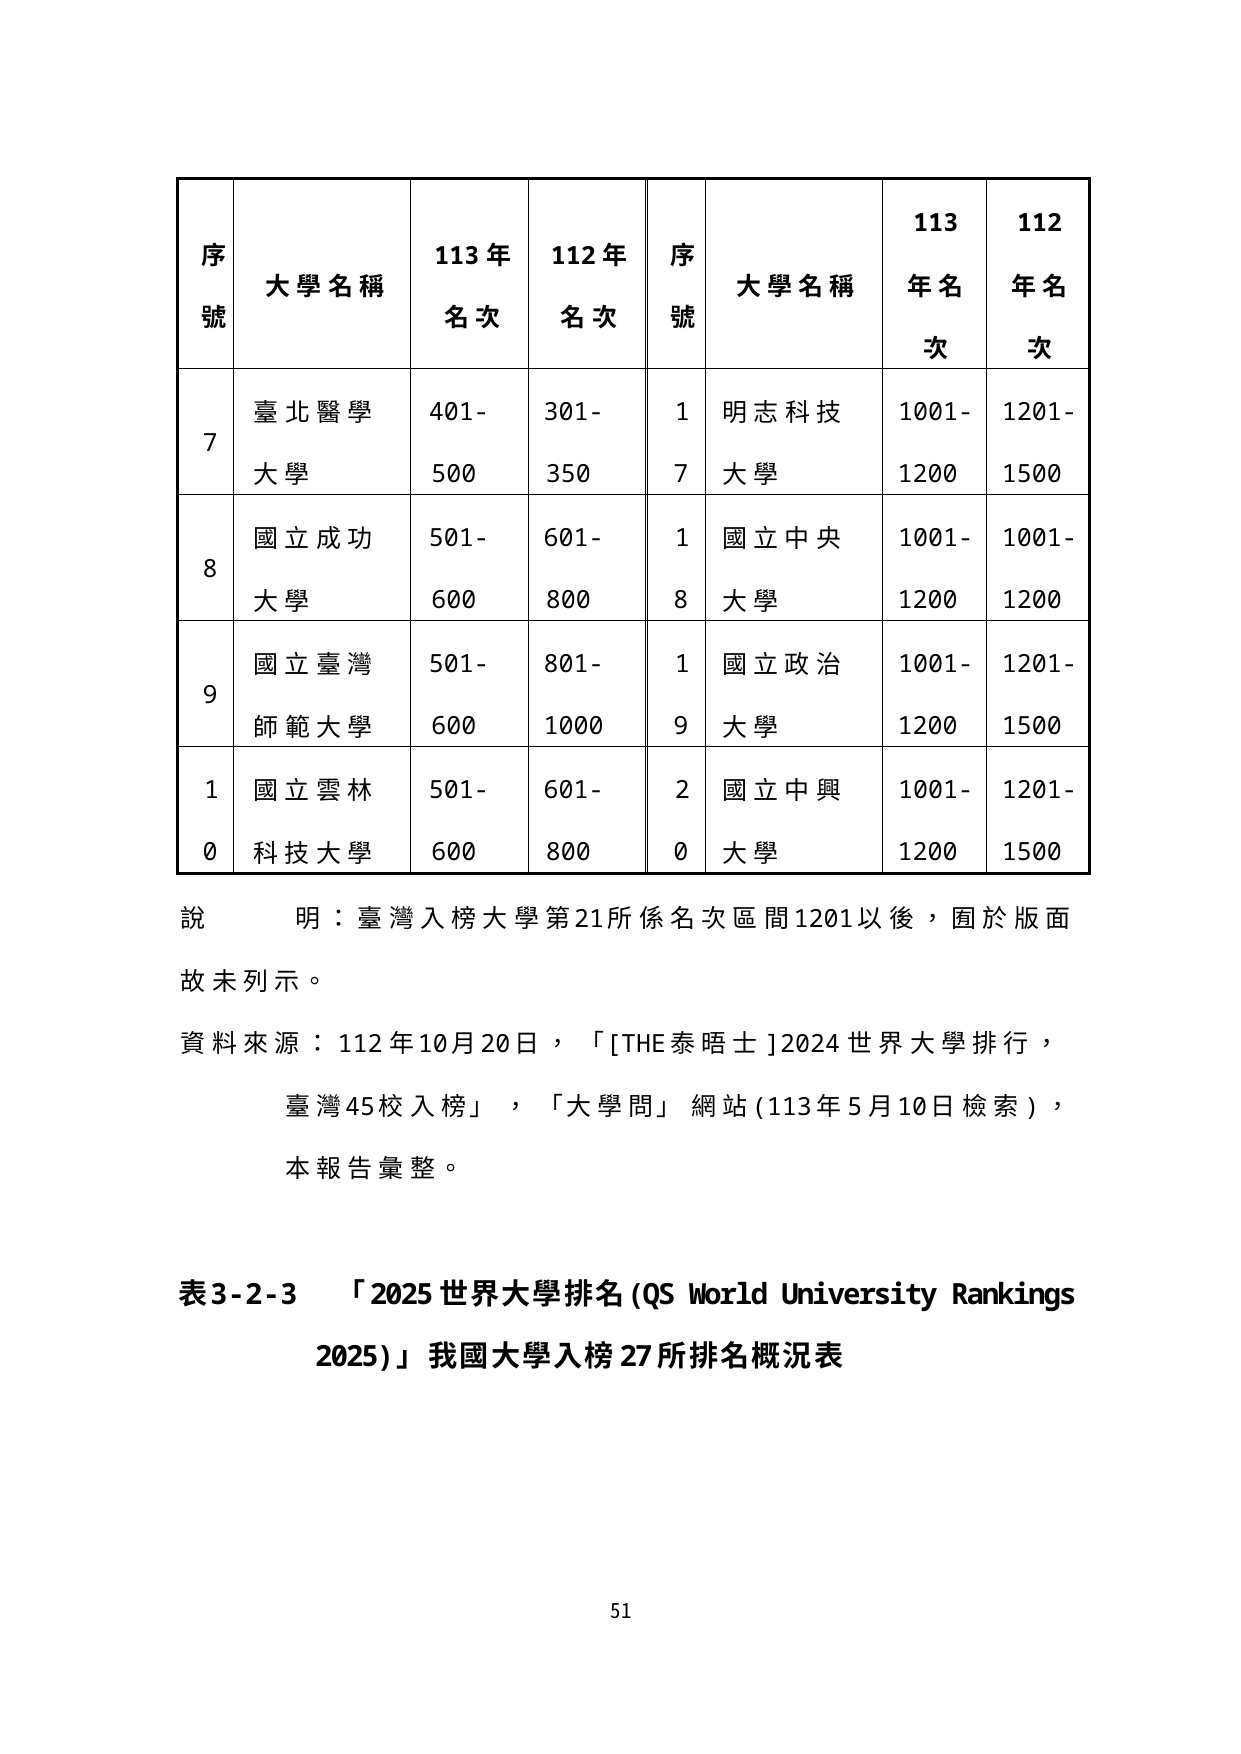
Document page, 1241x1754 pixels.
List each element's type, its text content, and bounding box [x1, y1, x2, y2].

table_cell 國立成功大學 [234, 495, 410, 620]
table_cell 20 [648, 747, 705, 872]
table_header 大學名稱 [706, 180, 882, 368]
table_cell 601-800 [529, 747, 645, 872]
table_cell 1001- 1200 [987, 495, 1088, 620]
table_cell 國立中央大學 [706, 495, 882, 620]
table_cell 國立中興大學 [706, 747, 882, 872]
table_header 113年 名次 [411, 180, 528, 368]
table_header 112年名次 [987, 180, 1088, 368]
table_cell 1001- 1200 [883, 747, 986, 872]
table_cell 18 [648, 495, 705, 620]
text 資料來源：112年10月20日，「[THE泰晤士]2024世界大學排行，臺灣45校入榜」，「大學問」網站(113年5月10日檢索)，本報告彙整。 [163, 1000, 1063, 1188]
table_cell 9 [179, 621, 233, 746]
text 說 明：臺灣入榜大學第21所係名次區間1201以後，囿於版面故未列示。 [163, 875, 1078, 1000]
table_cell 1201- 1500 [987, 621, 1088, 746]
table_cell 10 [179, 747, 233, 872]
table_cell 501-600 [411, 495, 528, 620]
table_cell 臺北醫學大學 [234, 369, 410, 494]
table_cell 1001- 1200 [883, 495, 986, 620]
table_cell 501-600 [411, 621, 528, 746]
table_cell 國立雲林科技大學 [234, 747, 410, 872]
table_cell 1001- 1200 [883, 621, 986, 746]
table_cell 301-350 [529, 369, 645, 494]
table_cell 1201- 1500 [987, 369, 1088, 494]
table_header 112年 名次 [529, 180, 645, 368]
table_cell 19 [648, 621, 705, 746]
table_header 大學名稱 [234, 180, 410, 368]
table_cell 7 [179, 369, 233, 494]
table_cell 國立政治大學 [706, 621, 882, 746]
table_cell 1201- 1500 [987, 747, 1088, 872]
table_cell 601-800 [529, 495, 645, 620]
table_header 113年名次 [883, 180, 986, 368]
table_header 序號 [648, 180, 705, 368]
table_cell 17 [648, 369, 705, 494]
table_cell 401-500 [411, 369, 528, 494]
table_header 序號 [179, 180, 233, 368]
table_cell 501-600 [411, 747, 528, 872]
text 表3-2-3 「2025世界大學排名(QS World University Rankings 2025)」我國大學入榜27所排名概況表 [163, 1250, 1078, 1375]
table_cell 801- 1000 [529, 621, 645, 746]
table_cell 明志科技大學 [706, 369, 882, 494]
table_cell 1001- 1200 [883, 369, 986, 494]
table_cell 國立臺灣師範大學 [234, 621, 410, 746]
table_cell 8 [179, 495, 233, 620]
